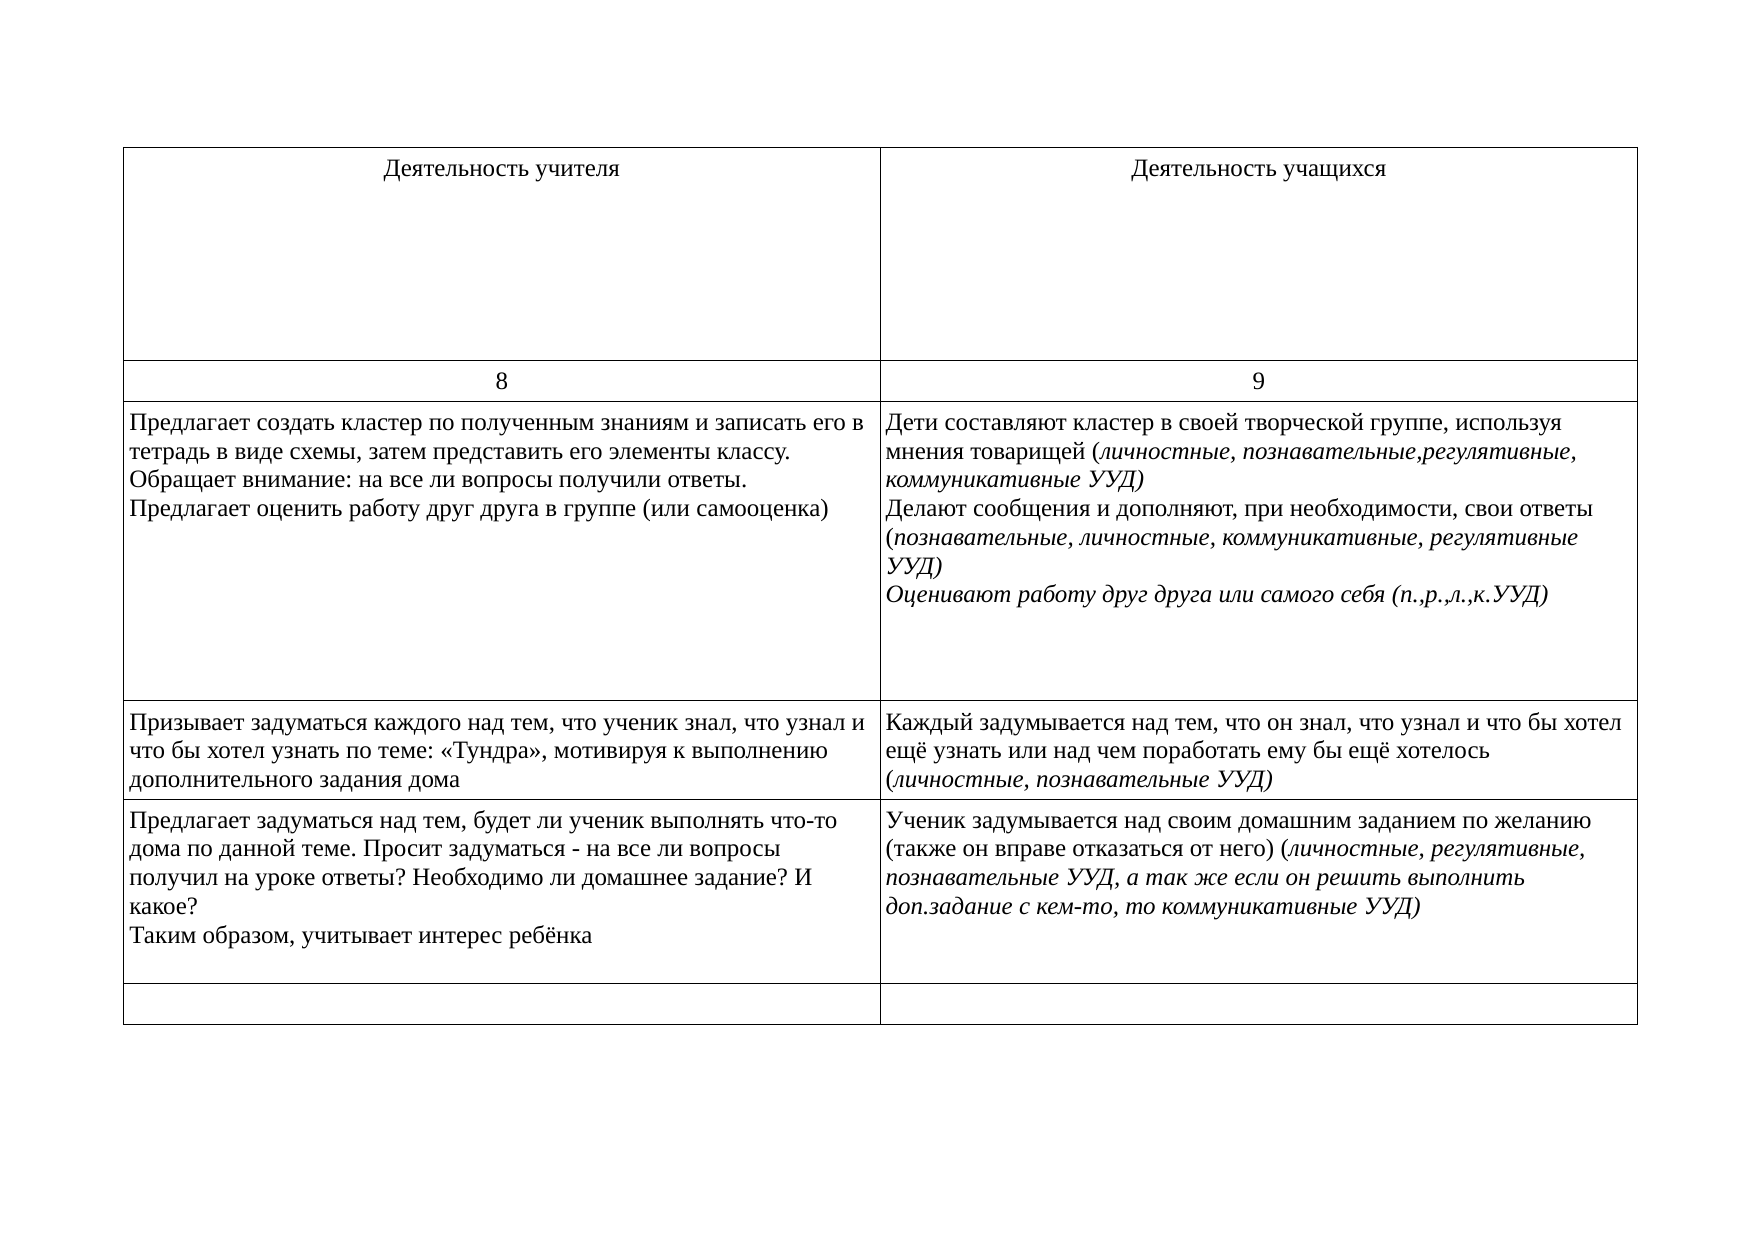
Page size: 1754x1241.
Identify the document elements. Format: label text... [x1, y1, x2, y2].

table_header Деятельность учителя [124, 148, 880, 360]
table_cell [124, 984, 880, 1024]
table_cell [881, 984, 1637, 1024]
table_cell 9 [881, 361, 1637, 401]
table_cell 8 [124, 361, 880, 401]
table_cell Призывает задуматься каждого над тем, что ученик знал, что узнал и что бы хотел узнать по теме: «Тундра», мотивируя к выполнению дополнительного задания дома [124, 701, 880, 798]
table_cell Дети составляют кластер в своей творческой группе, используя мнения товарищей (личностные, познавательные,регулятивные, коммуникативные УУД) Делают сообщения и дополняют, при необходимости, свои ответы (познавательные, личностные, коммуникативные, регулятивные УУД) Оценивают работу друг друга или самого себя (п.,р.,л.,к.УУД) [881, 402, 1637, 700]
table_cell Предлагает задуматься над тем, будет ли ученик выполнять что-то дома по данной теме. Просит задуматься - на все ли вопросы получил на уроке ответы? Необходимо ли домашнее задание? И какое? Таким образом, учитывает интерес ребёнка [124, 800, 880, 983]
table_header Деятельность учащихся [881, 148, 1637, 360]
table_cell Предлагает создать кластер по полученным знаниям и записать его в тетрадь в виде схемы, затем представить его элементы классу. Обращает внимание: на все ли вопросы получили ответы. Предлагает оценить работу друг друга в группе (или самооценка) [124, 402, 880, 700]
table_cell Ученик задумывается над своим домашним заданием по желанию (также он вправе отказаться от него) (личностные, регулятивные, познавательные УУД, а так же если он решить выполнить доп.задание с кем-то, то коммуникативные УУД) [881, 800, 1637, 983]
table_cell Каждый задумывается над тем, что он знал, что узнал и что бы хотел ещё узнать или над чем поработать ему бы ещё хотелось (личностные, познавательные УУД) [881, 701, 1637, 798]
